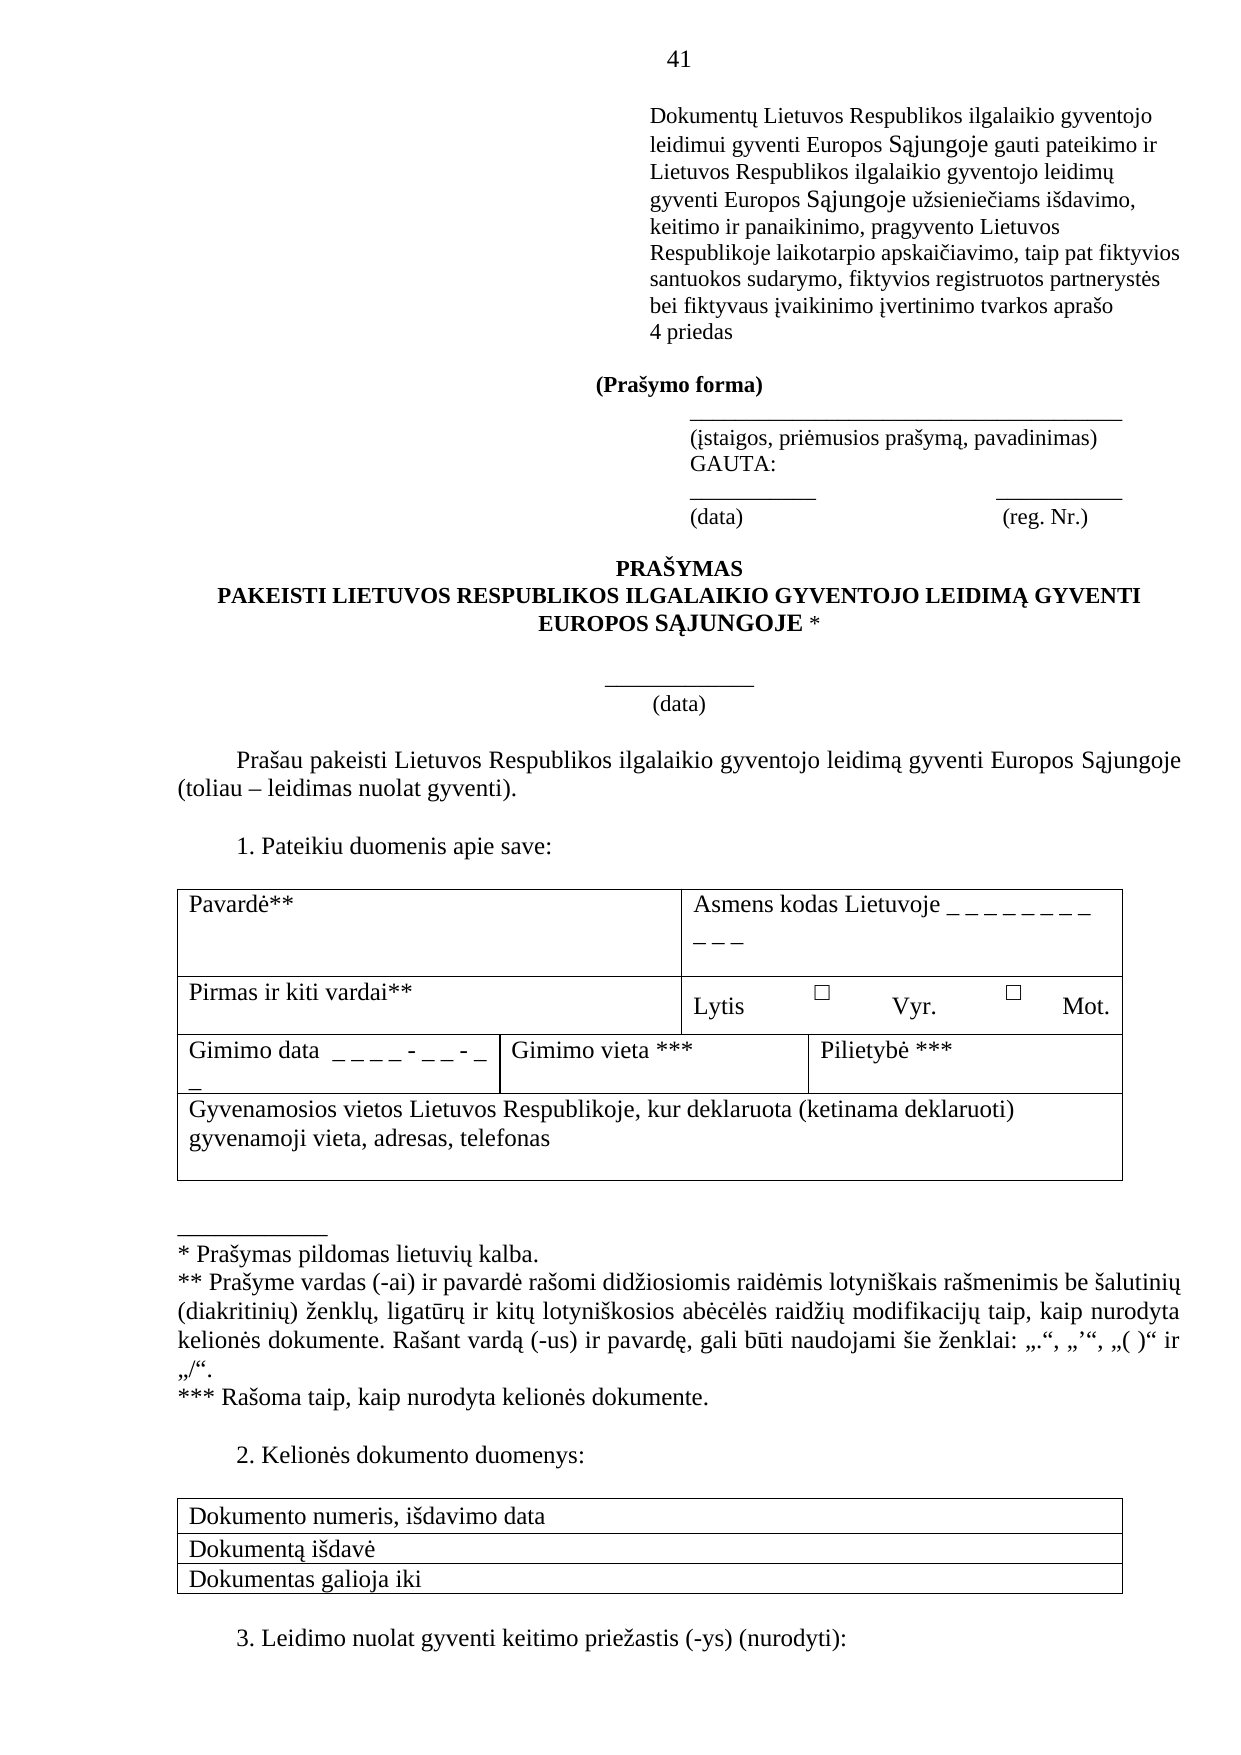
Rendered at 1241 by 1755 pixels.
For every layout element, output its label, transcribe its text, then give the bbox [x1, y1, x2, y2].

text GAUTA: [690, 450, 1181, 476]
text _____________ [177, 663, 1181, 689]
text 1. Pateikiu duomenis apie save: [177, 831, 1181, 860]
table_cell □[] [976, 977, 1051, 1034]
text (data) (reg. Nr.) [690, 503, 1181, 529]
text PRAŠYMAS [177, 555, 1181, 582]
text (Prašymo forma) [177, 371, 1181, 397]
text (data) [177, 689, 1181, 716]
text (įstaigos, priėmusios prašymą, pavadinimas) [690, 424, 1181, 450]
table_cell Dokumentas galioja iki [178, 1564, 1122, 1593]
text * Prašymas pildomas lietuvių kalba. [177, 1239, 1181, 1267]
table_cell Dokumentą išdavė [178, 1534, 1122, 1563]
text ___________ ___________ [690, 476, 1181, 503]
text _ [690, 397, 1181, 424]
table_header Dokumento numeris, išdavimo data [178, 1499, 1122, 1533]
table_cell Vyr. [880, 977, 976, 1034]
text *** Rašoma taip, kaip nurodyta kelionės dokumente. [177, 1382, 1181, 1411]
table_cell Pilietybė *** [809, 1035, 1122, 1093]
table_header Pavardė** [178, 890, 681, 976]
table_cell Gyvenamosios vietos Lietuvos Respublikoje, kur deklaruota (ketinama deklaruoti) gyvenamoji vieta, adresas, telefonas [178, 1094, 1122, 1180]
table_cell Pirmas ir kiti vardai** [178, 977, 681, 1034]
table_cell Gimimo data _ _ _ _ - _ _ - _ _ [178, 1035, 499, 1093]
text Pakeisti Lietuvos Respublikos ilgalaikio gyventojo leidimą gyventi Europos SĄJUNGOJE * [177, 582, 1181, 637]
text 2. Kelionės dokumento duomenys: [177, 1440, 1181, 1469]
table_cell Lytis [682, 977, 763, 1034]
text 4 priedas [649, 318, 1181, 344]
text Prašau pakeisti Lietuvos Respublikos ilgalaikio gyventojo leidimą gyventi Europos Sąjungoje (toliau – leidimas nuolat gyventi). [177, 745, 1181, 802]
text ____________ [177, 1210, 1181, 1239]
table_cell □[] [764, 977, 880, 1034]
text Dokumentų Lietuvos Respublikos ilgalaikio gyventojo leidimui gyventi Europos Sąjungoje gauti pateikimo ir Lietuvos Respublikos ilgalaikio gyventojo leidimų gyventi Europos Sąjungoje užsieniečiams išdavimo, keitimo ir panaikinimo, pragyvento Lietuvos Respublikoje laikotarpio apskaičiavimo, taip pat fiktyvios santuokos sudarymo, fiktyvios registruotos partnerystės bei fiktyvaus įvaikinimo įvertinimo tvarkos aprašo [649, 103, 1181, 318]
table_header Asmens kodas Lietuvoje _ _ _ _ _ _ _ _ _ _ _ [682, 890, 1122, 976]
table_cell Gimimo vieta *** [501, 1035, 808, 1093]
text ** Prašyme vardas (-ai) ir pavardė rašomi didžiosiomis raidėmis lotyniškais rašmenimis be šalutinių (diakritinių) ženklų, ligatūrų ir kitų lotyniškosios abėcėlės raidžių modifikacijų taip, kaip nurodyta kelionės dokumente. Rašant vardą (-us) ir pavardę, gali būti naudojami šie ženklai: „.“, „’“, „( )“ ir „/“. [177, 1267, 1181, 1382]
table_cell Mot. [1051, 977, 1122, 1034]
text 3. Leidimo nuolat gyventi keitimo priežastis (-ys) (nurodyti): [177, 1623, 1181, 1652]
